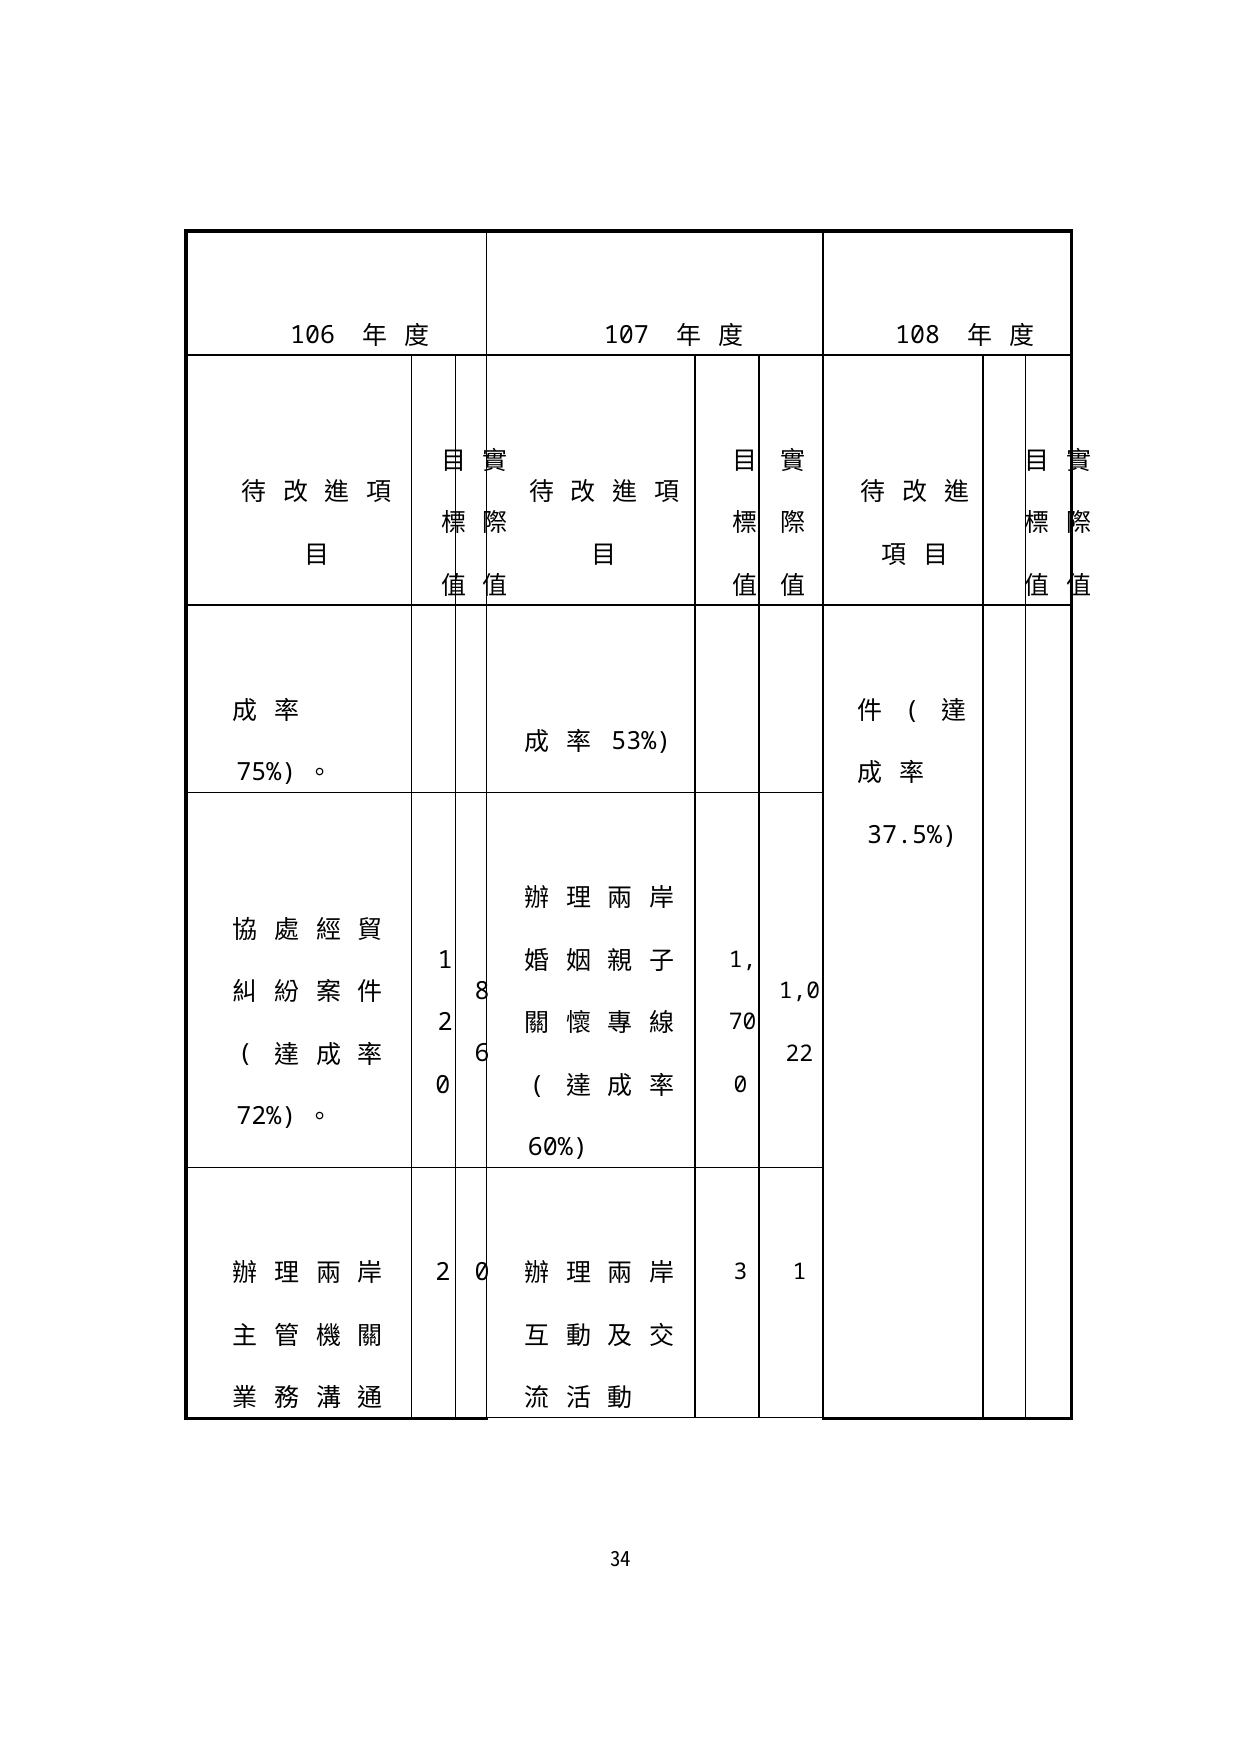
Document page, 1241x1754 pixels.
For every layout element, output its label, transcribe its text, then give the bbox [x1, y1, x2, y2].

table_cell [696, 606, 758, 792]
table_cell 目標值 [412, 356, 455, 604]
table_cell 實際值 [760, 356, 822, 604]
table_cell 辦理兩岸主管機關業務溝通 [188, 1168, 411, 1417]
table_cell 實際值 [1026, 356, 1070, 604]
table_header 108年度 [824, 233, 1070, 354]
table_cell 0 [479, 1268, 485, 1278]
table_cell 待改進項目 [188, 356, 411, 604]
table_header 106年度 [188, 233, 486, 354]
table_cell 3 [1026, 606, 1070, 1417]
table_cell 8 [984, 606, 1025, 1417]
table_cell 實際值 [456, 356, 486, 604]
table_cell 待改進項目 [487, 356, 694, 604]
table_cell 1 [760, 1168, 822, 1417]
table_cell 協處經貿糾紛案件(達成率72%)。 [188, 793, 411, 1167]
table_cell 成率75%)。 [188, 606, 411, 792]
table_cell 待改進項目 [824, 356, 982, 604]
table_header 107年度 [487, 233, 822, 354]
table_cell 成率53%) [487, 606, 694, 792]
table_cell 1,700 [696, 793, 758, 1167]
table_cell 120 [412, 793, 455, 1167]
table_cell 15 [456, 606, 486, 792]
table_cell [412, 606, 455, 792]
table_cell 目標值 [984, 356, 1025, 604]
table_cell 3 [696, 1168, 758, 1417]
table_cell 86 [456, 793, 486, 1167]
table_cell 件(達成率37.5%) [824, 606, 982, 1417]
table_cell 2 [412, 1168, 455, 1417]
table_cell 1,022 [760, 793, 822, 1167]
table_cell 0 [456, 1168, 486, 1417]
table_cell 辦理兩岸互動及交流活動 [487, 1168, 694, 1417]
table_cell 目標值 [696, 356, 758, 604]
table_cell 辦理兩岸婚姻親子關懷專線(達成率60%) [487, 793, 694, 1167]
table_cell 0 [478, 1264, 483, 1274]
table_cell [760, 606, 822, 792]
